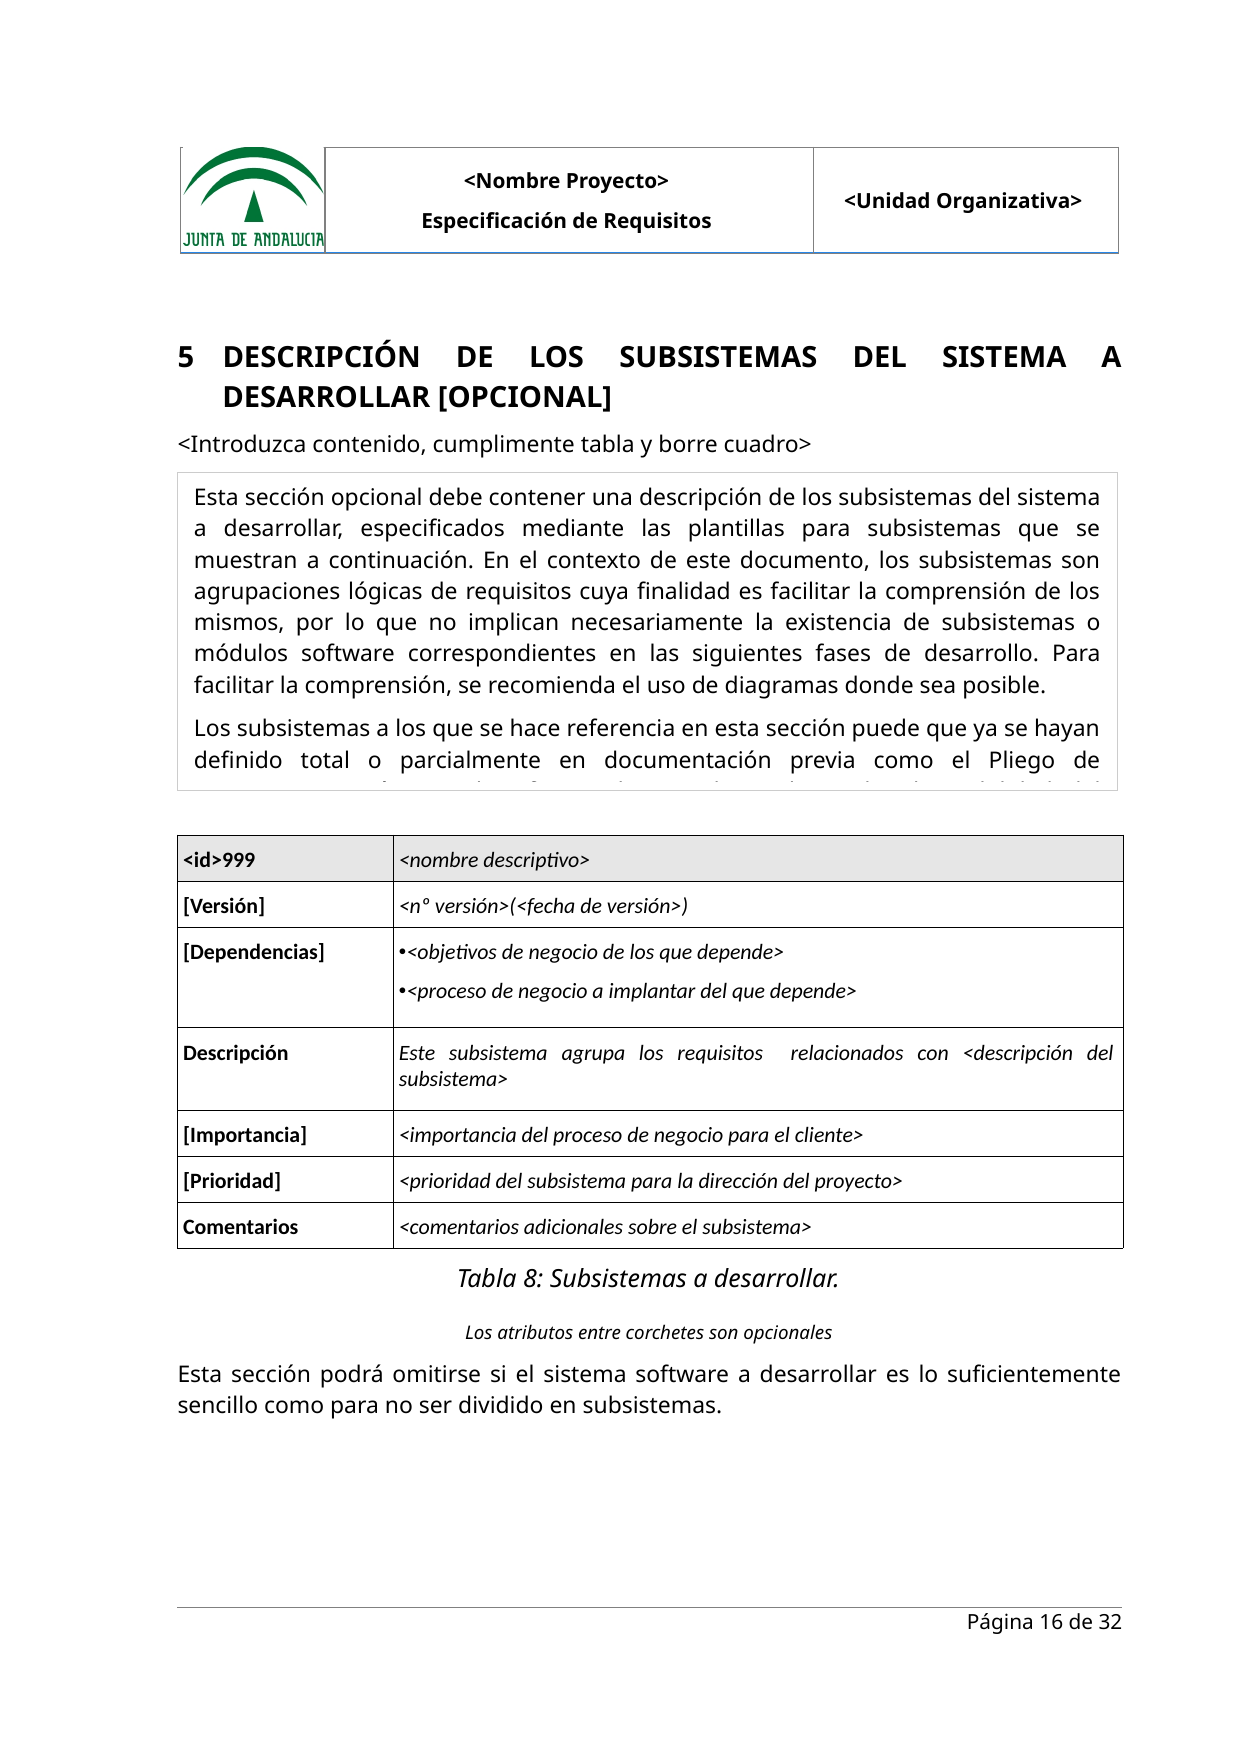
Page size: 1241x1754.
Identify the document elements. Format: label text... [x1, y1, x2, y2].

table_cell [Prioridad] [178, 1157, 393, 1202]
picture [183, 147, 324, 246]
table_cell <prioridad del subsistema para la dirección del proyecto> [394, 1157, 1123, 1202]
text Esta sección podrá omitirse si el sistema software a desarrollar es lo suficientemente sencillo como para no ser dividido en subsistemas. [177, 1357, 1122, 1420]
table_cell Este subsistema agrupa los requisitos relacionados con <descripción del subsistema> [394, 1028, 1123, 1110]
table_cell <objetivos de negocio de los que depende> <proceso de negocio a implantar del que depende> ... [394, 928, 1123, 1027]
table_cell <importancia del proceso de negocio para el cliente> [394, 1111, 1123, 1156]
table_cell <nº versión>(<fecha de versión>) [394, 882, 1123, 927]
text <Introduzca contenido, cumplimente tabla y borre cuadro> [177, 428, 1122, 459]
text Tabla 8: Subsistemas a desarrollar. [177, 1260, 1122, 1294]
table_cell <comentarios adicionales sobre el subsistema> [394, 1203, 1123, 1248]
subtitle DESCRIPCIÓN DE LOS SUBSISTEMAS DEL SISTEMA A DESARROLLAR [OPCIONAL] [177, 336, 1122, 416]
text Esta sección opcional debe contener una descripción de los subsistemas del sistema a desarrollar, especificados mediante las plantillas para subsistemas que se muestran a continuación. En el contexto de este documento, los subsistemas son agrupaciones lógicas de requisitos cuya finalidad es facilitar la comprensión de los mismos, por lo que no implican necesariamente la existencia de subsistemas o módulos software correspondientes en las siguientes fases de desarrollo. Para facilitar la comprensión, se recomienda el uso de diagramas donde sea posible. [194, 481, 1101, 700]
table_cell [Versión] [178, 882, 393, 927]
table_cell Comentarios [178, 1203, 393, 1248]
table_cell [Importancia] [178, 1111, 393, 1156]
table_header <nombre descriptivo> [394, 836, 1123, 881]
table_cell Descripción [178, 1028, 393, 1110]
text Los subsistemas a los que se hace referencia en esta sección puede que ya se hayan definido total o parcialmente en documentación previa como el Pliego de Prescripciones Técnicas, la Oferta seleccionada o el Estudio de Viabilidad del Sistema, en cuyo se podrán reutilizar y se hará referencia a dichos documentos como fuente de los mismos. [194, 712, 1101, 782]
table_header <id>999 [178, 836, 393, 881]
text Los atributos entre corchetes son opcionales [177, 1319, 1122, 1345]
table_cell [Dependencias] [178, 928, 393, 1027]
